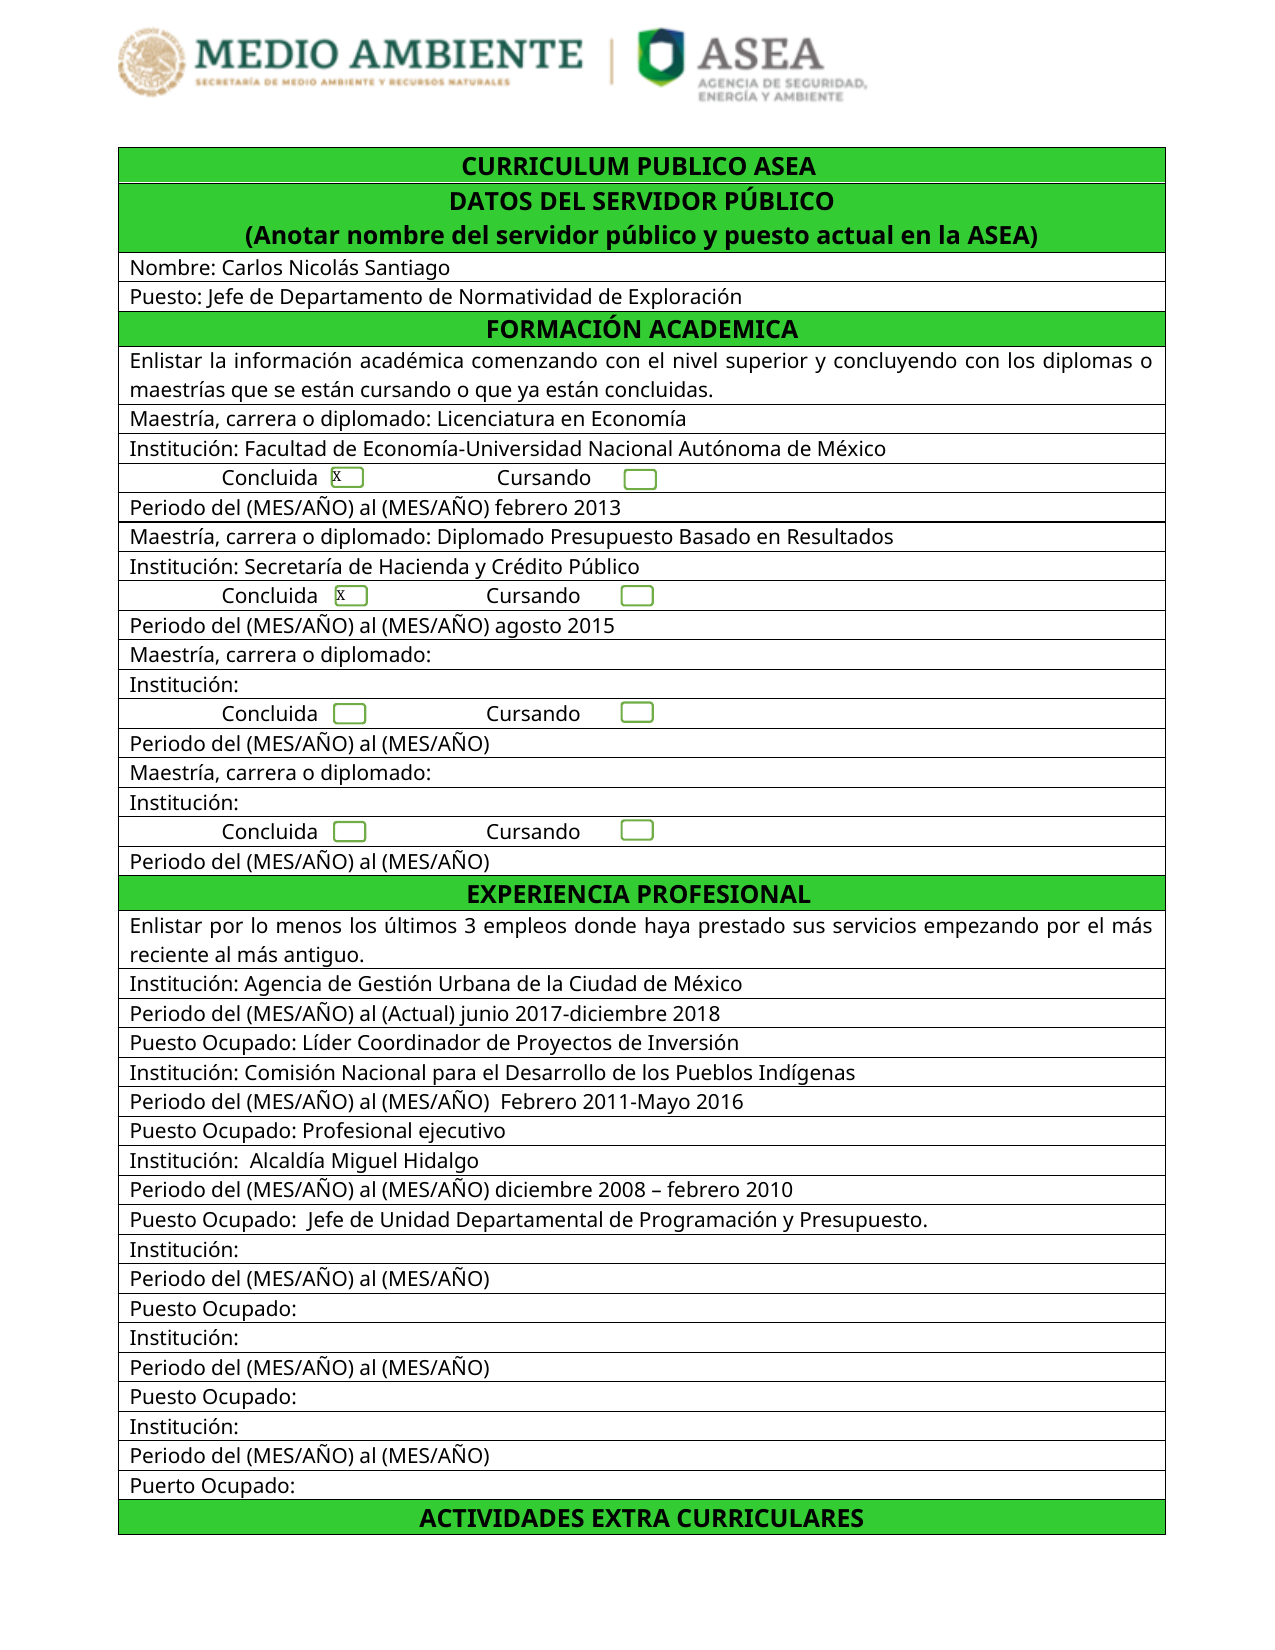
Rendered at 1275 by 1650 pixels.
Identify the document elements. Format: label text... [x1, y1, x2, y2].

table_cell Institución: [119, 788, 1165, 816]
table_cell Concluida Cursando [119, 464, 1165, 492]
table_header CURRICULUM PUBLICO ASEA [119, 148, 1165, 182]
table_cell Puesto Ocupado: Jefe de Unidad Departamental de Programación y Presupuesto. [119, 1205, 1165, 1234]
table_cell FORMACIÓN ACADEMICA [119, 312, 1165, 346]
table_cell Puerto Ocupado: [119, 1471, 1165, 1499]
table_cell Puesto: Jefe de Departamento de Normatividad de Exploración [119, 282, 1165, 311]
table_cell Institución: Agencia de Gestión Urbana de la Ciudad de México [119, 969, 1165, 998]
table_cell Enlistar la información académica comenzando con el nivel superior y concluyendo con los diplomas o maestrías que se están cursando o que ya están concluidas. [119, 347, 1165, 403]
table_cell Institución: Facultad de Economía-Universidad Nacional Autónoma de México [119, 434, 1165, 462]
table_cell EXPERIENCIA PROFESIONAL [119, 876, 1165, 910]
table_cell Periodo del (MES/AÑO) al (MES/AÑO) diciembre 2008 – febrero 2010 [119, 1176, 1165, 1204]
table_cell Institución: Alcaldía Miguel Hidalgo [119, 1146, 1165, 1174]
table_cell Maestría, carrera o diplomado: Licenciatura en Economía [119, 405, 1165, 433]
table_cell Puesto Ocupado: Profesional ejecutivo [119, 1117, 1165, 1145]
table_cell Puesto Ocupado: [119, 1294, 1165, 1322]
table_cell Periodo del (MES/AÑO) al (MES/AÑO) [119, 729, 1165, 757]
table_cell Periodo del (MES/AÑO) al (MES/AÑO) Febrero 2011-Mayo 2016 [119, 1087, 1165, 1116]
table_cell Institución: Comisión Nacional para el Desarrollo de los Pueblos Indígenas [119, 1058, 1165, 1086]
table_cell Concluida Cursando [119, 581, 1165, 610]
table_cell Institución: Secretaría de Hacienda y Crédito Público [119, 552, 1165, 580]
table_cell Institución: [119, 1412, 1165, 1440]
table_cell Maestría, carrera o diplomado: Diplomado Presupuesto Basado en Resultados [119, 523, 1165, 551]
table_cell Periodo del (MES/AÑO) al (MES/AÑO) [119, 1264, 1165, 1293]
table_cell Maestría, carrera o diplomado: [119, 758, 1165, 787]
table_cell Puesto Ocupado: [119, 1382, 1165, 1411]
table_cell DATOS DEL SERVIDOR PÚBLICO (Anotar nombre del servidor público y puesto actual en la ASEA) [119, 184, 1165, 252]
table_cell Periodo del (MES/AÑO) al (MES/AÑO) agosto 2015 [119, 611, 1165, 639]
table_cell Periodo del (MES/AÑO) al (MES/AÑO) [119, 847, 1165, 875]
table_cell Periodo del (MES/AÑO) al (MES/AÑO) febrero 2013 [119, 493, 1165, 521]
table_cell Concluida Cursando [119, 699, 1165, 728]
table_cell Institución: [119, 1235, 1165, 1263]
table_cell Concluida Cursando [119, 817, 1165, 846]
table_cell Periodo del (MES/AÑO) al (MES/AÑO) [119, 1441, 1165, 1470]
table_cell ACTIVIDADES EXTRA CURRICULARES [119, 1500, 1165, 1534]
table_cell Institución: [119, 670, 1165, 698]
table_cell Institución: [119, 1323, 1165, 1352]
table_cell Periodo del (MES/AÑO) al (MES/AÑO) [119, 1353, 1165, 1381]
table_cell Puesto Ocupado: Líder Coordinador de Proyectos de Inversión [119, 1028, 1165, 1057]
table_cell Nombre: Carlos Nicolás Santiago [119, 253, 1165, 281]
table_cell Periodo del (MES/AÑO) al (Actual) junio 2017-diciembre 2018 [119, 999, 1165, 1027]
table_cell Maestría, carrera o diplomado: [119, 640, 1165, 669]
table_cell Enlistar por lo menos los últimos 3 empleos donde haya prestado sus servicios empezando por el más reciente al más antiguo. [119, 911, 1165, 968]
